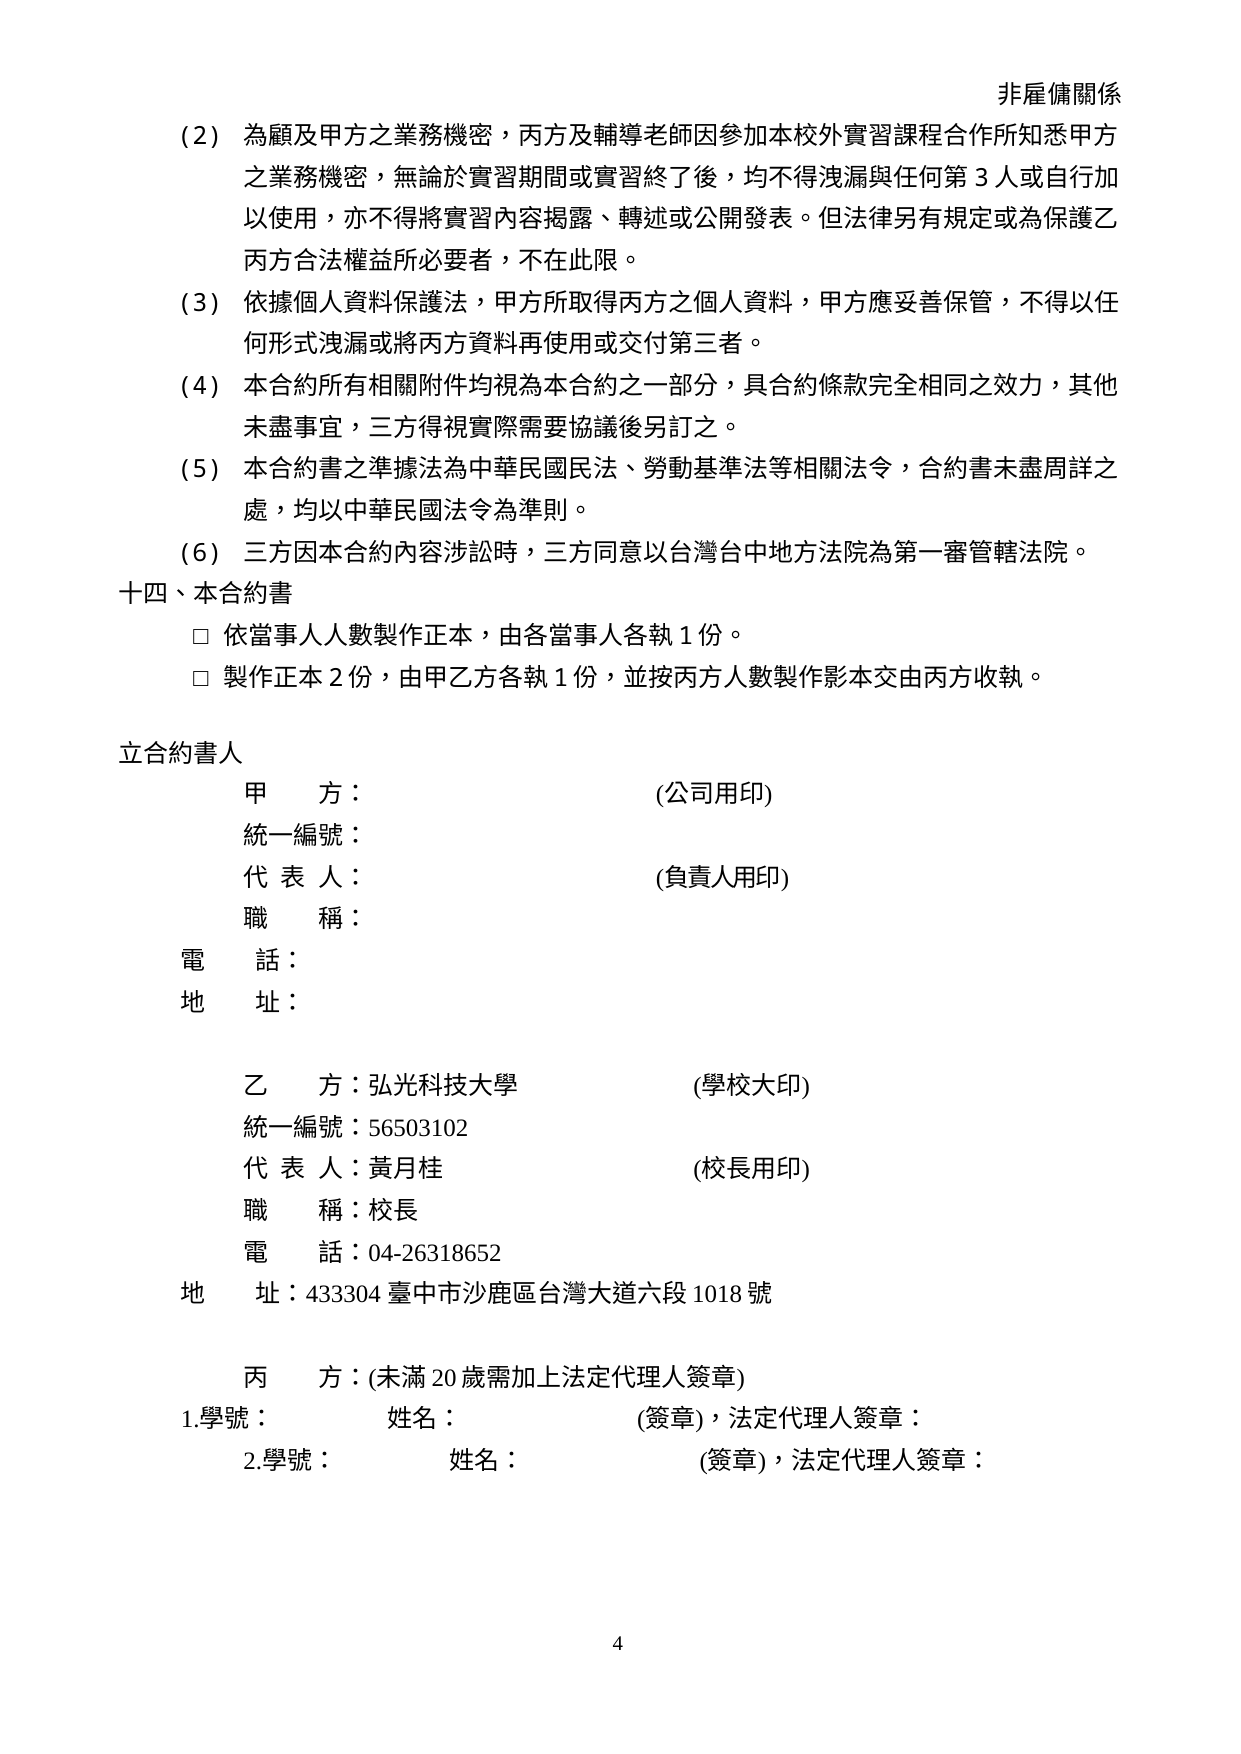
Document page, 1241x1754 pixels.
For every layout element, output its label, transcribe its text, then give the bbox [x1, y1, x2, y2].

text □ 依當事人人數製作正本，由各當事人各執1份。 [118, 611, 1122, 653]
text 甲 方： (公司用印) [118, 769, 1122, 811]
list 依據個人資料保護法，甲方所取得丙方之個人資料，甲方應妥善保管，不得以任何形式洩漏或將丙方資料再使用或交付第三者。 [177, 278, 1119, 361]
text 地 址： [118, 978, 1122, 1019]
text 地 址：433304 臺中市沙鹿區台灣大道六段1018號 [118, 1269, 1122, 1311]
text □ 製作正本2份，由甲乙方各執1份，並按丙方人數製作影本交由丙方收執。 [118, 653, 1122, 694]
text 乙 方：弘光科技大學 (學校大印) [118, 1061, 1122, 1103]
text 職 稱： [118, 894, 1122, 936]
list 為顧及甲方之業務機密，丙方及輔導老師因參加本校外實習課程合作所知悉甲方之業務機密，無論於實習期間或實習終了後，均不得洩漏與任何第3人或自行加以使用，亦不得將實習內容揭露、轉述或公開發表。但法律另有規定或為保護乙、丙方合法權益所必要者，不在此限。 [177, 111, 1119, 278]
text 職 稱：校長 [118, 1186, 1122, 1228]
text 代 表 人： (負責人用印) [118, 853, 1122, 894]
text 統一編號：56503102 [118, 1103, 1122, 1144]
text 電 話：04-26318652 [118, 1228, 1122, 1269]
text 立合約書人 [118, 732, 1122, 769]
text 代 表 人：黃月桂 (校長用印) [118, 1144, 1122, 1186]
list 本合約所有相關附件均視為本合約之一部分，具合約條款完全相同之效力，其他未盡事宜，三方得視實際需要協議後另訂之。 [177, 361, 1119, 444]
text 統一編號： [118, 811, 1122, 853]
text 電 話： [118, 936, 1122, 978]
text 2.學號： 姓名： (簽章)，法定代理人簽章： [118, 1436, 1122, 1478]
text 十四、本合約書 [118, 569, 1122, 611]
list 三方因本合約內容涉訟時，三方同意以台灣台中地方法院為第一審管轄法院。 [177, 528, 1119, 569]
list 本合約書之準據法為中華民國民法、勞動基準法等相關法令，合約書未盡周詳之處，均以中華民國法令為準則。 [177, 444, 1119, 528]
text 丙 方：(未滿20歲需加上法定代理人簽章) 1.學號： 姓名： (簽章)，法定代理人簽章： [118, 1353, 1122, 1436]
